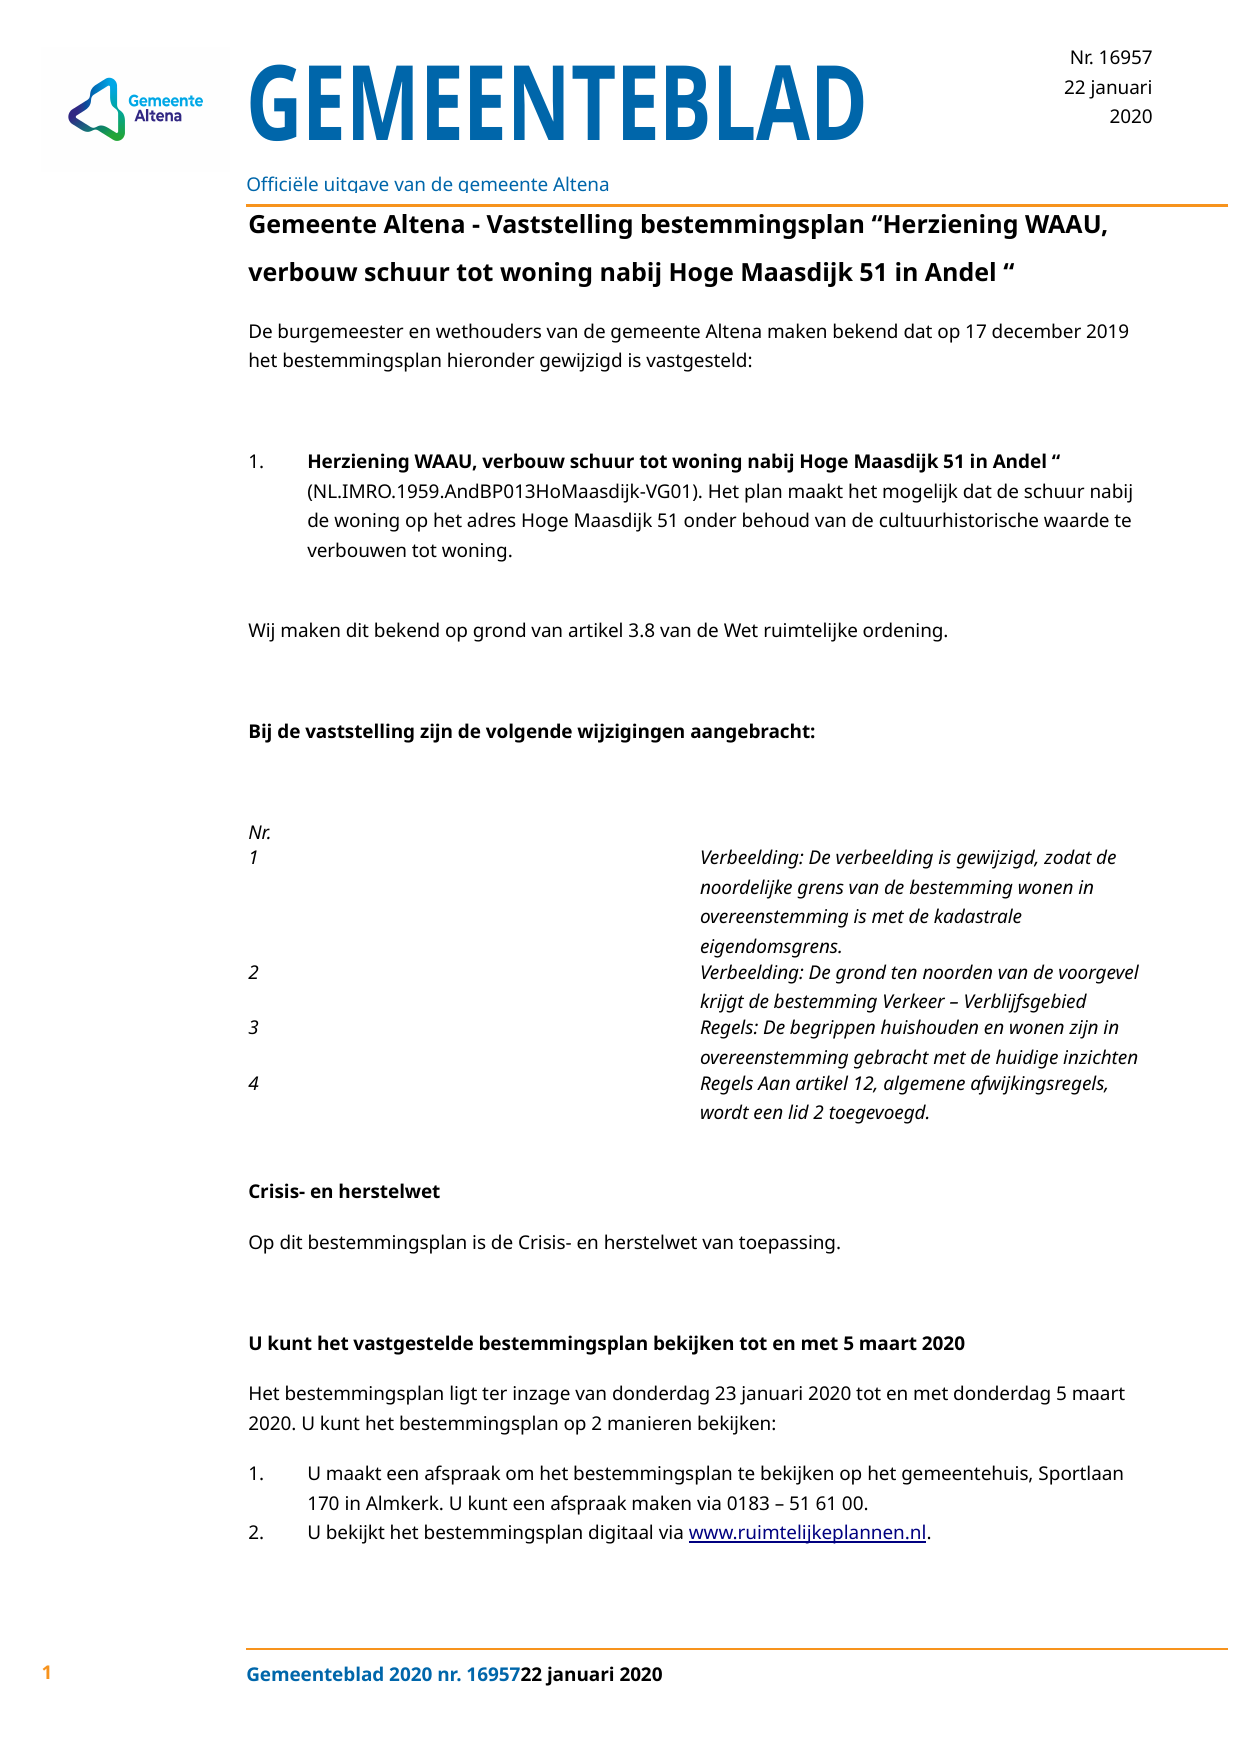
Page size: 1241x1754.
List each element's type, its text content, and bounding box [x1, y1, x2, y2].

table_header Nr. [248, 819, 700, 844]
text U kunt het vastgestelde bestemmingsplan bekijken tot en met 5 maart 2020 [248, 1330, 1152, 1356]
text Crisis- en herstelwet [248, 1179, 1152, 1204]
text Op dit bestemmingsplan is de Crisis- en herstelwet van toepassing. [248, 1229, 1152, 1255]
text Bij de vaststelling zijn de volgende wijzigingen aangebracht: [248, 718, 1152, 744]
list U bekijkt het bestemmingsplan digitaal via www.ruimtelijkeplannen.nl. [248, 1519, 1152, 1545]
text Het bestemmingsplan ligt ter inzage van donderdag 23 januari 2020 tot en met donderdag 5 maart 2020. U kunt het bestemmingsplan op 2 manieren bekijken: [248, 1380, 1152, 1436]
table_cell Verbeelding: De verbeelding is gewijzigd, zodat de noordelijke grens van de bestemming wonen in overeenstemming is met de kadastrale eigendomsgrens. [700, 845, 1152, 959]
picture [41, 47, 231, 172]
table_cell 2 [248, 959, 700, 1014]
list U maakt een afspraak om het bestemmingsplan te bekijken op het gemeentehuis, Sportlaan 170 in Almkerk. U kunt een afspraak maken via 0183 – 51 61 00. [248, 1460, 1152, 1516]
table_cell 4 [248, 1070, 700, 1125]
table_cell 3 [248, 1014, 700, 1070]
text De burgemeester en wethouders van de gemeente Altena maken bekend dat op 17 december 2019 het bestemmingsplan hieronder gewijzigd is vastgesteld: [248, 318, 1152, 373]
table_cell Verbeelding: De grond ten noorden van de voorgevel krijgt de bestemming Verkeer – Verblijfsgebied [700, 959, 1152, 1014]
table_cell Regels: De begrippen huishouden en wonen zijn in overeenstemming gebracht met de huidige inzichten [700, 1014, 1152, 1070]
text Wij maken dit bekend op grond van artikel 3.8 van de Wet ruimtelijke ordening. [248, 617, 1152, 643]
table_cell 1 [248, 845, 700, 959]
text Gemeente Altena - Vaststelling bestemmingsplan “Herziening WAAU, verbouw schuur tot woning nabij Hoge Maasdijk 51 in Andel “ [248, 207, 1152, 288]
table_cell Regels Aan artikel 12, algemene afwijkingsregels, wordt een lid 2 toegevoegd. [700, 1070, 1152, 1125]
table_header [700, 819, 1152, 844]
list Herziening WAAU, verbouw schuur tot woning nabij Hoge Maasdijk 51 in Andel “ (NL.IMRO.1959.AndBP013HoMaasdijk-VG01). Het plan maakt het mogelijk dat de schuur nabij de woning op het adres Hoge Maasdijk 51 onder behoud van de cultuurhistorische waarde te verbouwen tot woning. [248, 448, 1152, 563]
